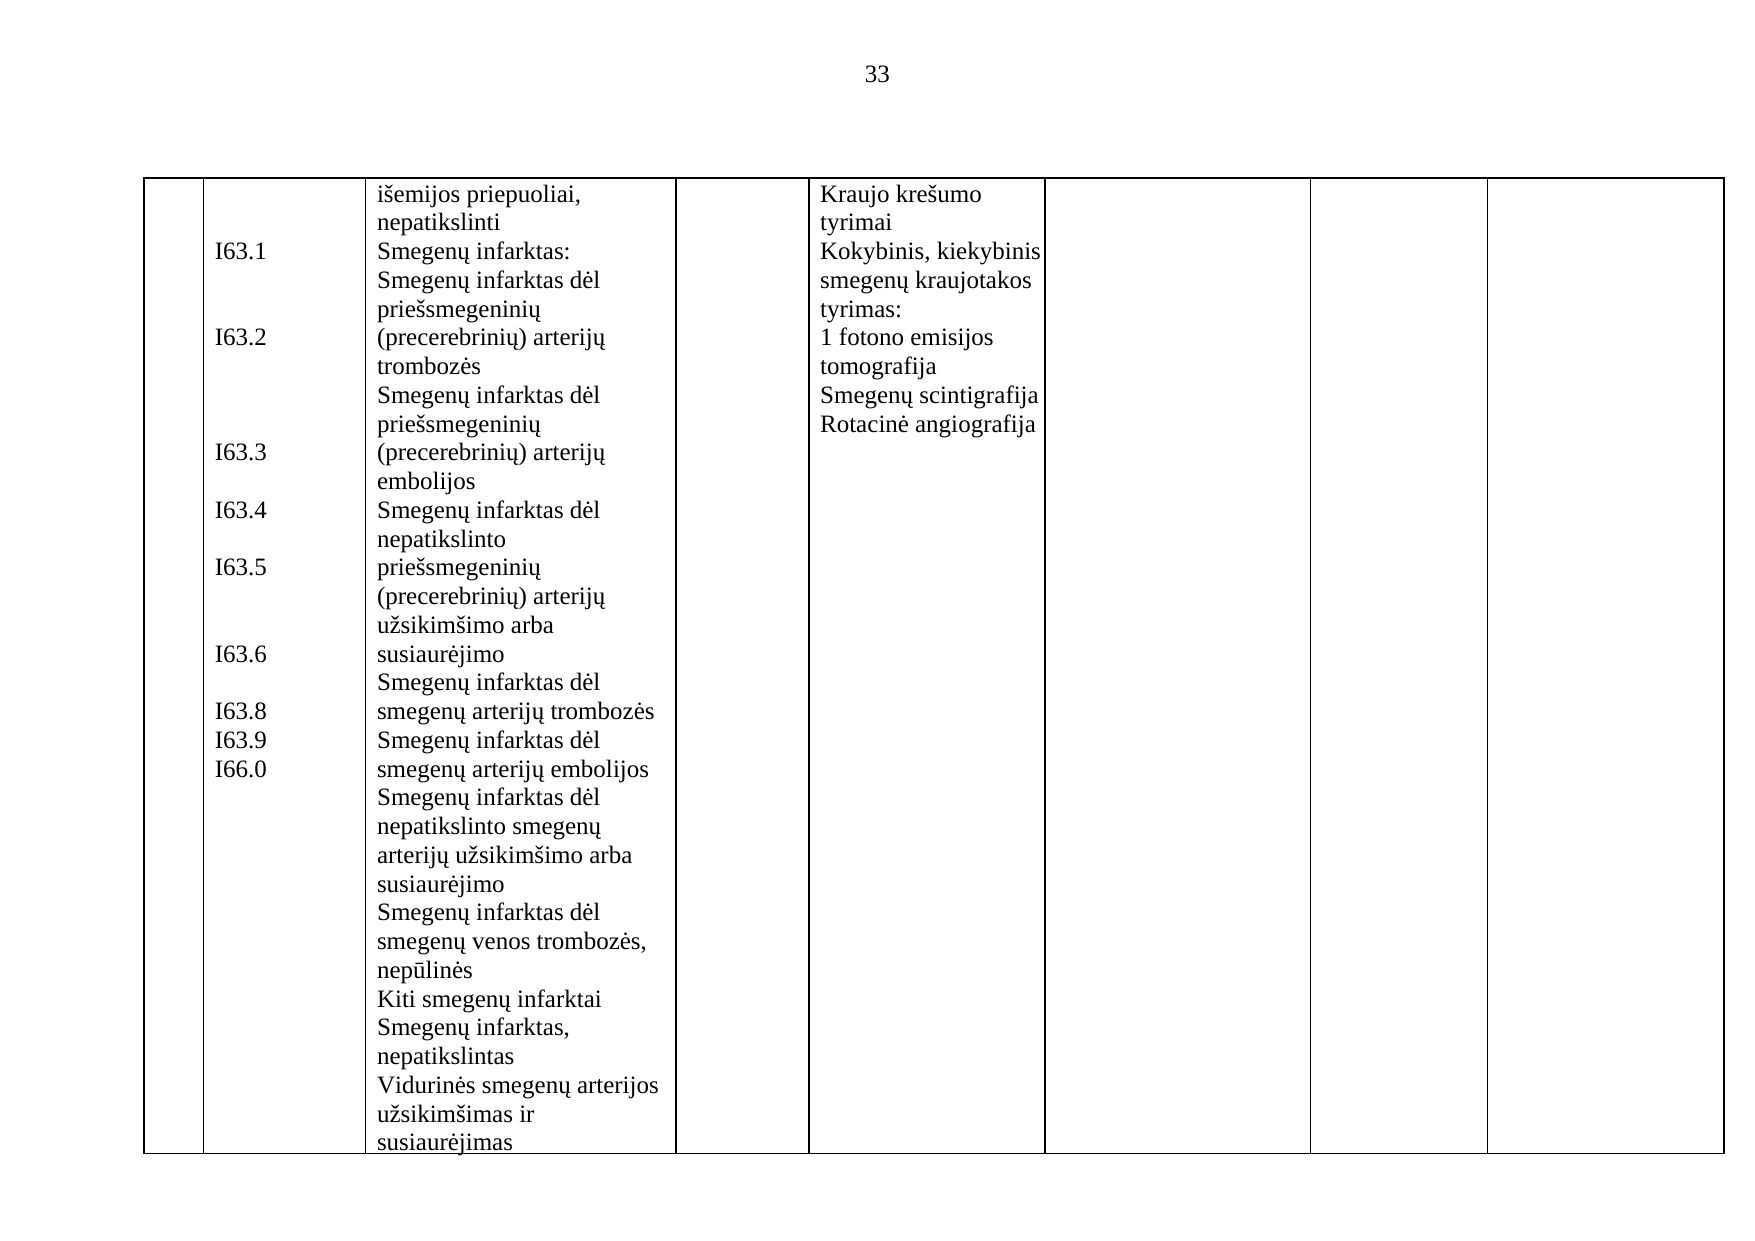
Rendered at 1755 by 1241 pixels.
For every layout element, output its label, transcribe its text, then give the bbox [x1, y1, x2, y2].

table_cell Kraujo krešumo tyrimai Kokybinis, kiekybinis smegenų kraujotakos tyrimas: 1 fotono emisijos tomografija Smegenų scintigrafija Rotacinė angiografija [810, 179, 1044, 1153]
table_cell I63.1 I63.2 I63.3 I63.4 I63.5 I63.6 I63.8 I63.9 I66.0 [204, 179, 365, 1153]
table_cell [1311, 179, 1487, 1153]
table_cell [1488, 179, 1723, 1153]
table_cell išemijos priepuoliai, nepatikslinti Smegenų infarktas: Smegenų infarktas dėl priešsmegeninių (precerebrinių) arterijų trombozės Smegenų infarktas dėl priešsmegeninių (precerebrinių) arterijų embolijos Smegenų infarktas dėl nepatikslinto priešsmegeninių (precerebrinių) arterijų užsikimšimo arba susiaurėjimo Smegenų infarktas dėl smegenų arterijų trombozės Smegenų infarktas dėl smegenų arterijų embolijos Smegenų infarktas dėl nepatikslinto smegenų arterijų užsikimšimo arba susiaurėjimo Smegenų infarktas dėl smegenų venos trombozės, nepūlinės Kiti smegenų infarktai Smegenų infarktas, nepatikslintas Vidurinės smegenų arterijos užsikimšimas ir susiaurėjimas [366, 179, 675, 1153]
table_cell [1046, 179, 1310, 1153]
table_cell [145, 179, 203, 1153]
table_cell [677, 179, 808, 1153]
